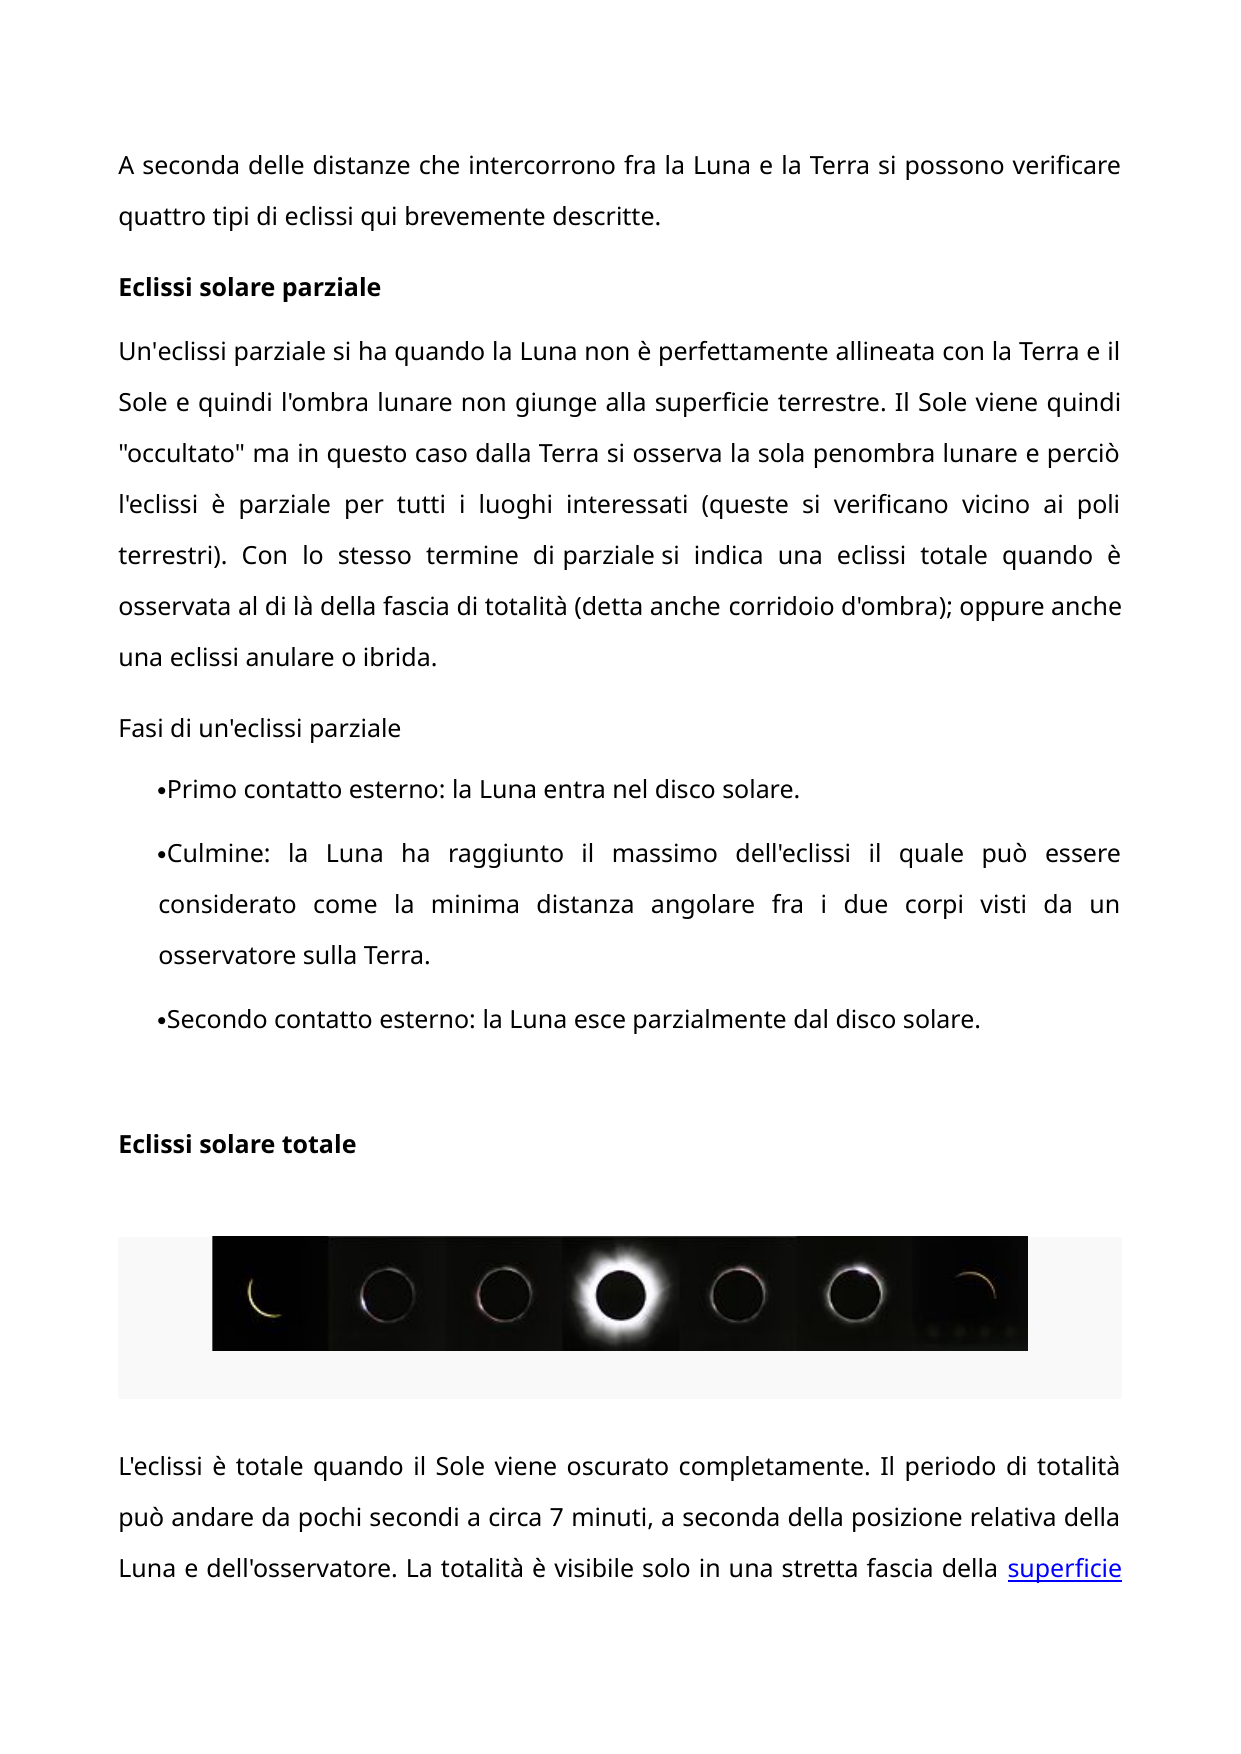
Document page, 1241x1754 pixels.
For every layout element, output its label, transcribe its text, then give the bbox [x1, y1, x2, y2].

text Un'eclissi parziale si ha quando la Luna non è perfettamente allineata con la Terra e il Sole e quindi l'ombra lunare non giunge alla superficie terrestre. Il Sole viene quindi "occultato" ma in questo caso dalla Terra si osserva la sola penombra lunare e perciò l'eclissi è parziale per tutti i luoghi interessati (queste si verificano vicino ai poli terrestri). Con lo stesso termine di parziale si indica una eclissi totale quando è osservata al di là della fascia di totalità (detta anche corridoio d'ombra); oppure anche una eclissi anulare o ibrida. [118, 333, 1122, 673]
text Eclissi solare totale [118, 1127, 1122, 1161]
text Fasi di un'eclissi parziale [118, 711, 1122, 744]
text L'eclissi è totale quando il Sole viene oscurato completamente. Il periodo di totalità può andare da pochi secondi a circa 7 minuti, a seconda della posizione relativa della Luna e dell'osservatore. La totalità è visibile solo in una stretta fascia della superficie [118, 1449, 1122, 1585]
list Secondo contatto esterno: la Luna esce parzialmente dal disco solare. [158, 1002, 1122, 1036]
list Primo contatto esterno: la Luna entra nel disco solare. [158, 772, 1122, 806]
text Eclissi solare parziale [118, 270, 1122, 304]
list Culmine: la Luna ha raggiunto il massimo dell'eclissi il quale può essere considerato come la minima distanza angolare fra i due corpi visti da un osservatore sulla Terra. [158, 836, 1122, 972]
text A seconda delle distanze che intercorrono fra la Luna e la Terra si possono verificare quattro tipi di eclissi qui brevemente descritte. [118, 148, 1122, 233]
